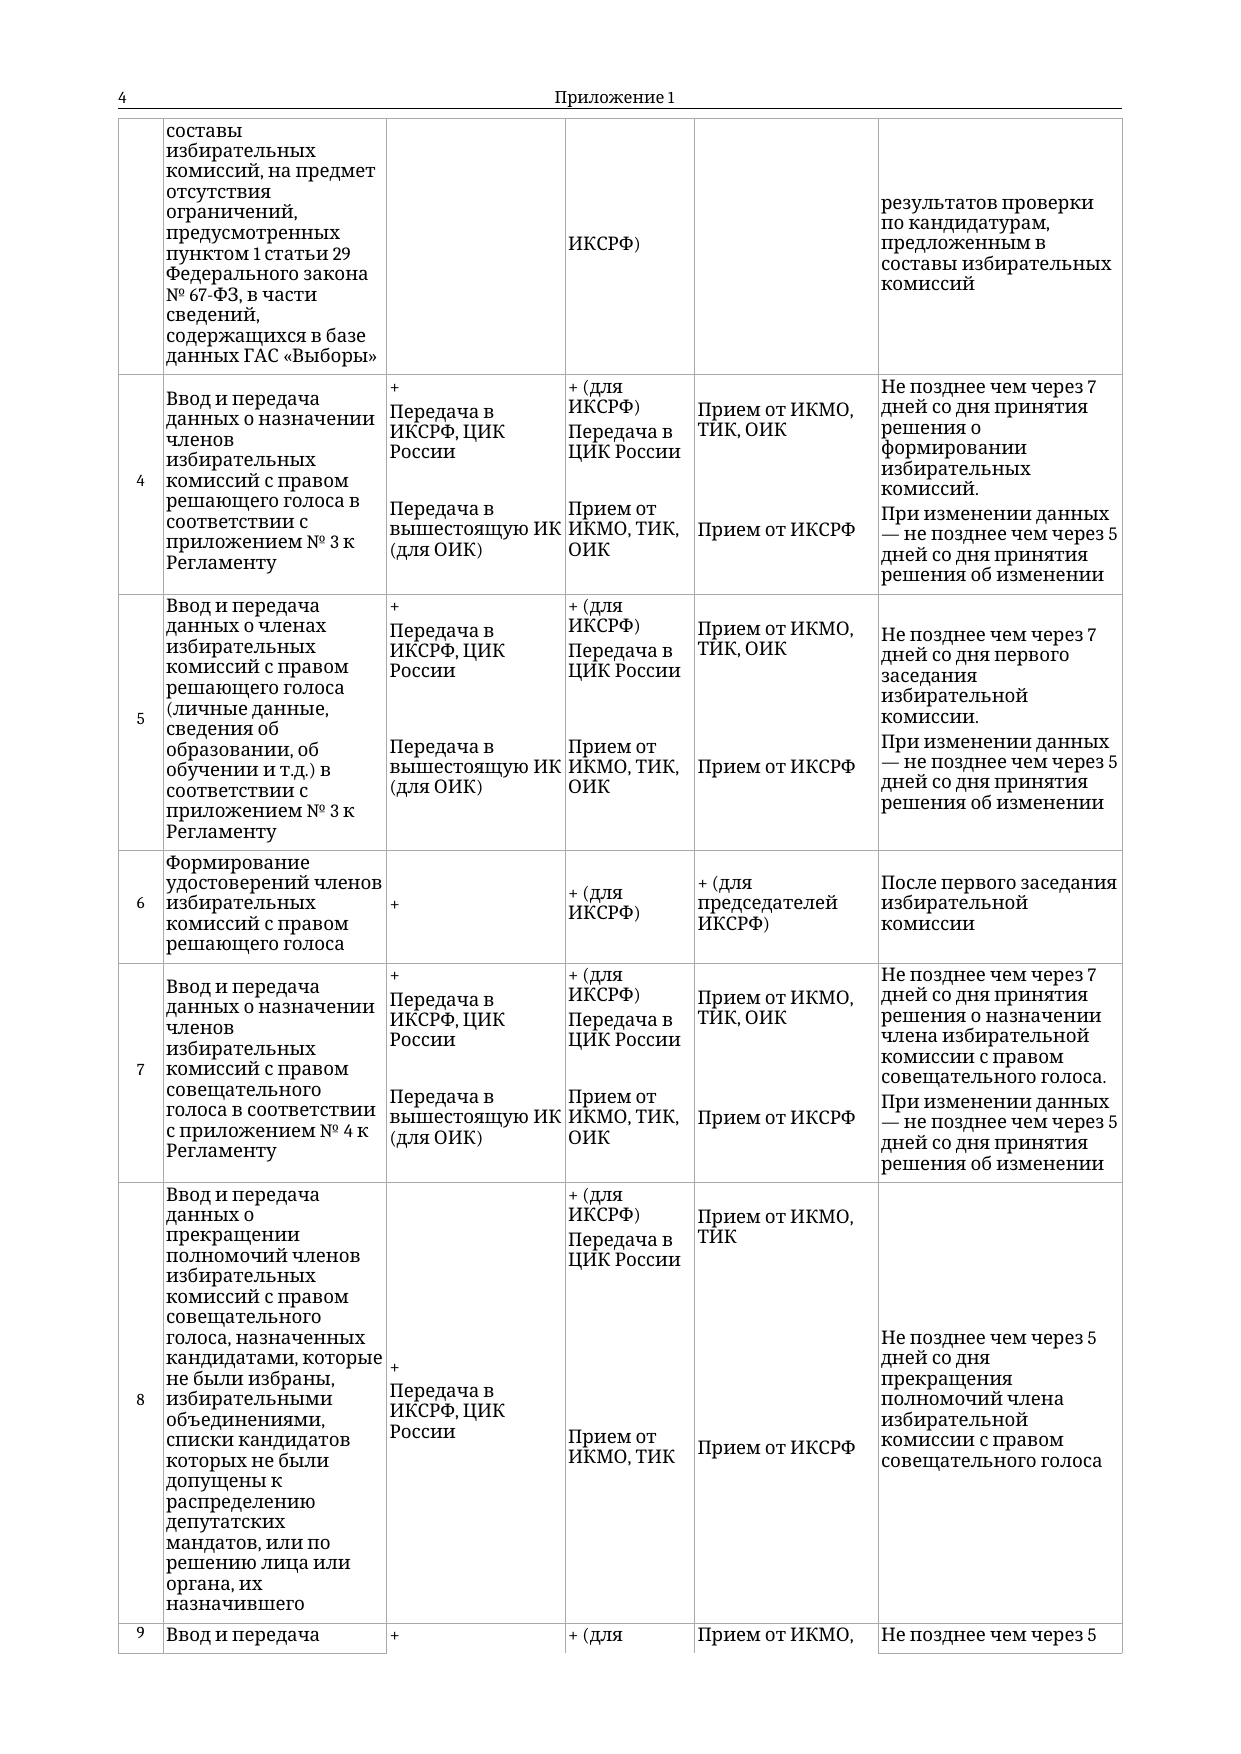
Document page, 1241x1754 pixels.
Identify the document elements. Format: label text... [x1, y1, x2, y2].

table_cell Прием от ИКСРФ [695, 1059, 878, 1182]
table_cell Прием от ИКСРФ [695, 690, 878, 850]
table_cell Не позднее чем через 7 дней со дня принятия решения о формировании избирательных комиссий. При изменении данных — не позднее чем через 5 дней со дня принятия решения об изменении [879, 375, 1122, 593]
table_cell + [387, 851, 565, 962]
table_cell Передача в вышестоящую ИК (для ОИК) [387, 470, 565, 593]
table_cell Ввод и передача [164, 1624, 386, 1653]
table_cell Прием от ИКСРФ [695, 470, 878, 593]
table_cell 8 [119, 1183, 163, 1623]
table_cell 5 [119, 595, 163, 850]
table_cell Прием от ИКСРФ [695, 1278, 878, 1623]
table_cell Не позднее чем через 5 [879, 1624, 1122, 1653]
table_cell + (для [566, 1624, 694, 1653]
table_cell Формирование удостоверений членов избирательных комиссий с правом решающего голоса [164, 851, 386, 962]
table_cell Прием от ИКМО, ТИК, ОИК [695, 375, 878, 470]
table_cell результатов проверки по кандидатурам, предложенным в составы избирательных комиссий [879, 119, 1122, 374]
table_cell Прием от ИКМО, ТИК, ОИК [566, 1059, 694, 1182]
table_cell + Передача в ИКСРФ, ЦИК России [387, 1183, 565, 1623]
table_cell [387, 119, 565, 374]
table_cell Не позднее чем через 7 дней со дня первого заседания избирательной комиссии. При изменении данных — не позднее чем через 5 дней со дня принятия решения об изменении [879, 595, 1122, 850]
table_cell Ввод и передача данных о назначении членов избирательных комиссий с правом совещательного голоса в соответствии с приложением № 4 к Регламенту [164, 964, 386, 1182]
table_cell Прием от ИКМО, ТИК, ОИК [566, 690, 694, 850]
table_cell Прием от ИКМО, ТИК, ОИК [695, 964, 878, 1058]
table_cell Прием от ИКМО, ТИК [566, 1278, 694, 1623]
table_cell Передача в вышестоящую ИК (для ОИК) [387, 1059, 565, 1182]
table_cell ИКСРФ) [566, 119, 694, 374]
table_cell Ввод и передача данных о прекращении полномочий членов избирательных комиссий с правом совещательного голоса, назначенных кандидатами, которые не были избраны, избирательными объединениями, списки кандидатов которых не были допущены к распределению депутатских мандатов, или по решению лица или органа, их назначившего [164, 1183, 386, 1623]
table_cell + (для председателей ИКСРФ) [695, 851, 878, 962]
table_cell + Передача в ИКСРФ, ЦИК России [387, 595, 565, 690]
table_cell Прием от ИКМО, ТИК, ОИК [695, 595, 878, 690]
table_cell + (для ИКСРФ) [566, 851, 694, 962]
table_cell + Передача в ИКСРФ, ЦИК России [387, 375, 565, 470]
table_cell Прием от ИКМО, [695, 1624, 878, 1653]
table_cell Прием от ИКМО, ТИК, ОИК [566, 470, 694, 593]
table_cell + (для ИКСРФ) Передача в ЦИК России [566, 595, 694, 690]
table_cell [119, 119, 163, 374]
table_cell + Передача в ИКСРФ, ЦИК России [387, 964, 565, 1058]
table_cell 9 [119, 1624, 163, 1653]
table_cell + (для ИКСРФ) Передача в ЦИК России [566, 964, 694, 1058]
table_cell Не позднее чем через 7 дней со дня принятия решения о назначении члена избирательной комиссии с правом совещательного голоса. При изменении данных — не позднее чем через 5 дней со дня принятия решения об изменении [879, 964, 1122, 1182]
table_cell 4 [119, 375, 163, 593]
table_cell 7 [119, 964, 163, 1182]
table_cell Ввод и передача данных о членах избирательных комиссий с правом решающего голоса (личные данные, сведения об образовании, об обучении и т.д.) в соответствии с приложением № 3 к Регламенту [164, 595, 386, 850]
table_cell + [387, 1624, 565, 1653]
table_cell + (для ИКСРФ) Передача в ЦИК России [566, 1183, 694, 1278]
table_cell После первого заседания избирательной комиссии [879, 851, 1122, 962]
table_cell Передача в вышестоящую ИК (для ОИК) [387, 690, 565, 850]
table_cell Ввод и передача данных о назначении членов избирательных комиссий с правом решающего голоса в соответствии с приложением № 3 к Регламенту [164, 375, 386, 593]
table_cell 6 [119, 851, 163, 962]
table_cell Не позднее чем через 5 дней со дня прекращения полномочий члена избирательной комиссии с правом совещательного голоса [879, 1183, 1122, 1623]
table_cell составы избирательных комиссий, на предмет отсутствия ограничений, предусмотренных пунктом 1 статьи 29 Федерального закона № 67-ФЗ, в части сведений, содержащихся в базе данных ГАС «Выборы» [164, 119, 386, 374]
table_cell [695, 119, 878, 374]
table_cell Прием от ИКМО, ТИК [695, 1183, 878, 1278]
table_cell + (для ИКСРФ) Передача в ЦИК России [566, 375, 694, 470]
